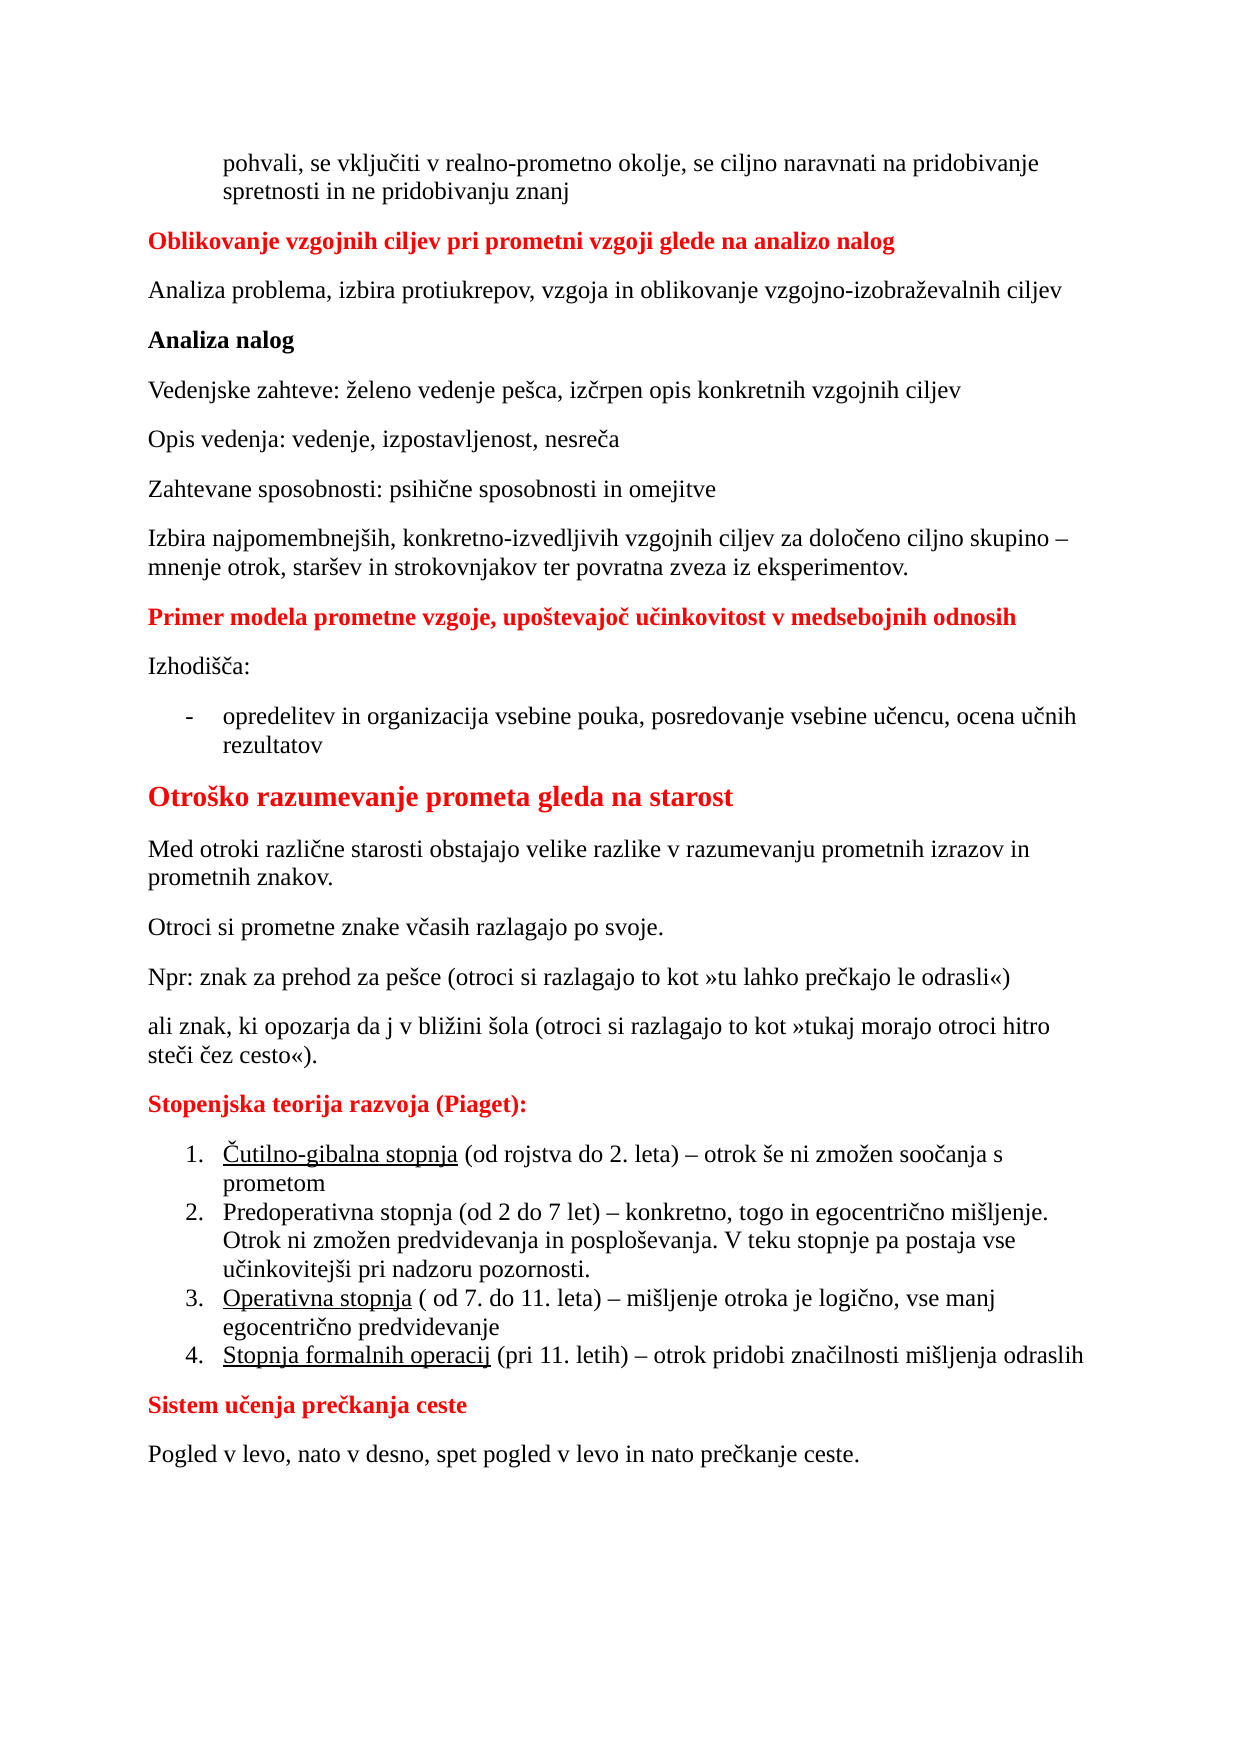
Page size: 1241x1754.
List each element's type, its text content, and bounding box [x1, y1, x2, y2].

list Predoperativna stopnja (od 2 do 7 let) – konkretno, togo in egocentrično mišljenje. Otrok ni zmožen predvidevanja in posploševanja. V teku stopnje pa postaja vse učinkovitejši pri nadzoru pozornosti. [185, 1197, 1093, 1283]
text Npr: znak za prehod za pešce (otroci si razlagajo to kot »tu lahko prečkajo le odrasli«) [148, 962, 1093, 990]
text Oblikovanje vzgojnih ciljev pri prometni vzgoji glede na analizo nalog [148, 226, 1093, 255]
text Analiza nalog [148, 325, 1093, 354]
text Primer modela prometne vzgoje, upoštevajoč učinkovitost v medsebojnih odnosih [148, 602, 1093, 631]
text Izhodišča: [148, 651, 1093, 680]
text Opis vedenja: vedenje, izpostavljenost, nesreča [148, 424, 1093, 453]
text Zahtevane sposobnosti: psihične sposobnosti in omejitve [148, 474, 1093, 503]
list opredelitev in organizacija vsebine pouka, posredovanje vsebine učencu, ocena učnih rezultatov [185, 701, 1093, 758]
text Izbira najpomembnejših, konkretno-izvedljivih vzgojnih ciljev za določeno ciljno skupino – mnenje otrok, staršev in strokovnjakov ter povratna zveza iz eksperimentov. [148, 523, 1093, 581]
text ali znak, ki opozarja da j v bližini šola (otroci si razlagajo to kot »tukaj morajo otroci hitro steči čez cesto«). [148, 1011, 1093, 1069]
text Otroci si prometne znake včasih razlagajo po svoje. [148, 912, 1093, 941]
list pohvali, se vključiti v realno-prometno okolje, se ciljno naravnati na pridobivanje spretnosti in ne pridobivanju znanj [185, 148, 1093, 205]
text Pogled v levo, nato v desno, spet pogled v levo in nato prečkanje ceste. [148, 1439, 1093, 1468]
text Sistem učenja prečkanja ceste [148, 1390, 1093, 1419]
text Analiza problema, izbira protiukrepov, vzgoja in oblikovanje vzgojno-izobraževalnih ciljev [148, 276, 1093, 304]
text Stopenjska teorija razvoja (Piaget): [148, 1089, 1093, 1118]
list Čutilno-gibalna stopnja (od rojstva do 2. leta) – otrok še ni zmožen soočanja s prometom [185, 1139, 1093, 1197]
list Stopnja formalnih operacij (pri 11. letih) – otrok pridobi značilnosti mišljenja odraslih [185, 1340, 1093, 1369]
text Med otroki različne starosti obstajajo velike razlike v razumevanju prometnih izrazov in prometnih znakov. [148, 834, 1093, 891]
list Operativna stopnja ( od 7. do 11. leta) – mišljenje otroka je logično, vse manj egocentrično predvidevanje [185, 1283, 1093, 1340]
text Otroško razumevanje prometa gleda na starost [148, 779, 1093, 813]
text Vedenjske zahteve: želeno vedenje pešca, izčrpen opis konkretnih vzgojnih ciljev [148, 375, 1093, 403]
